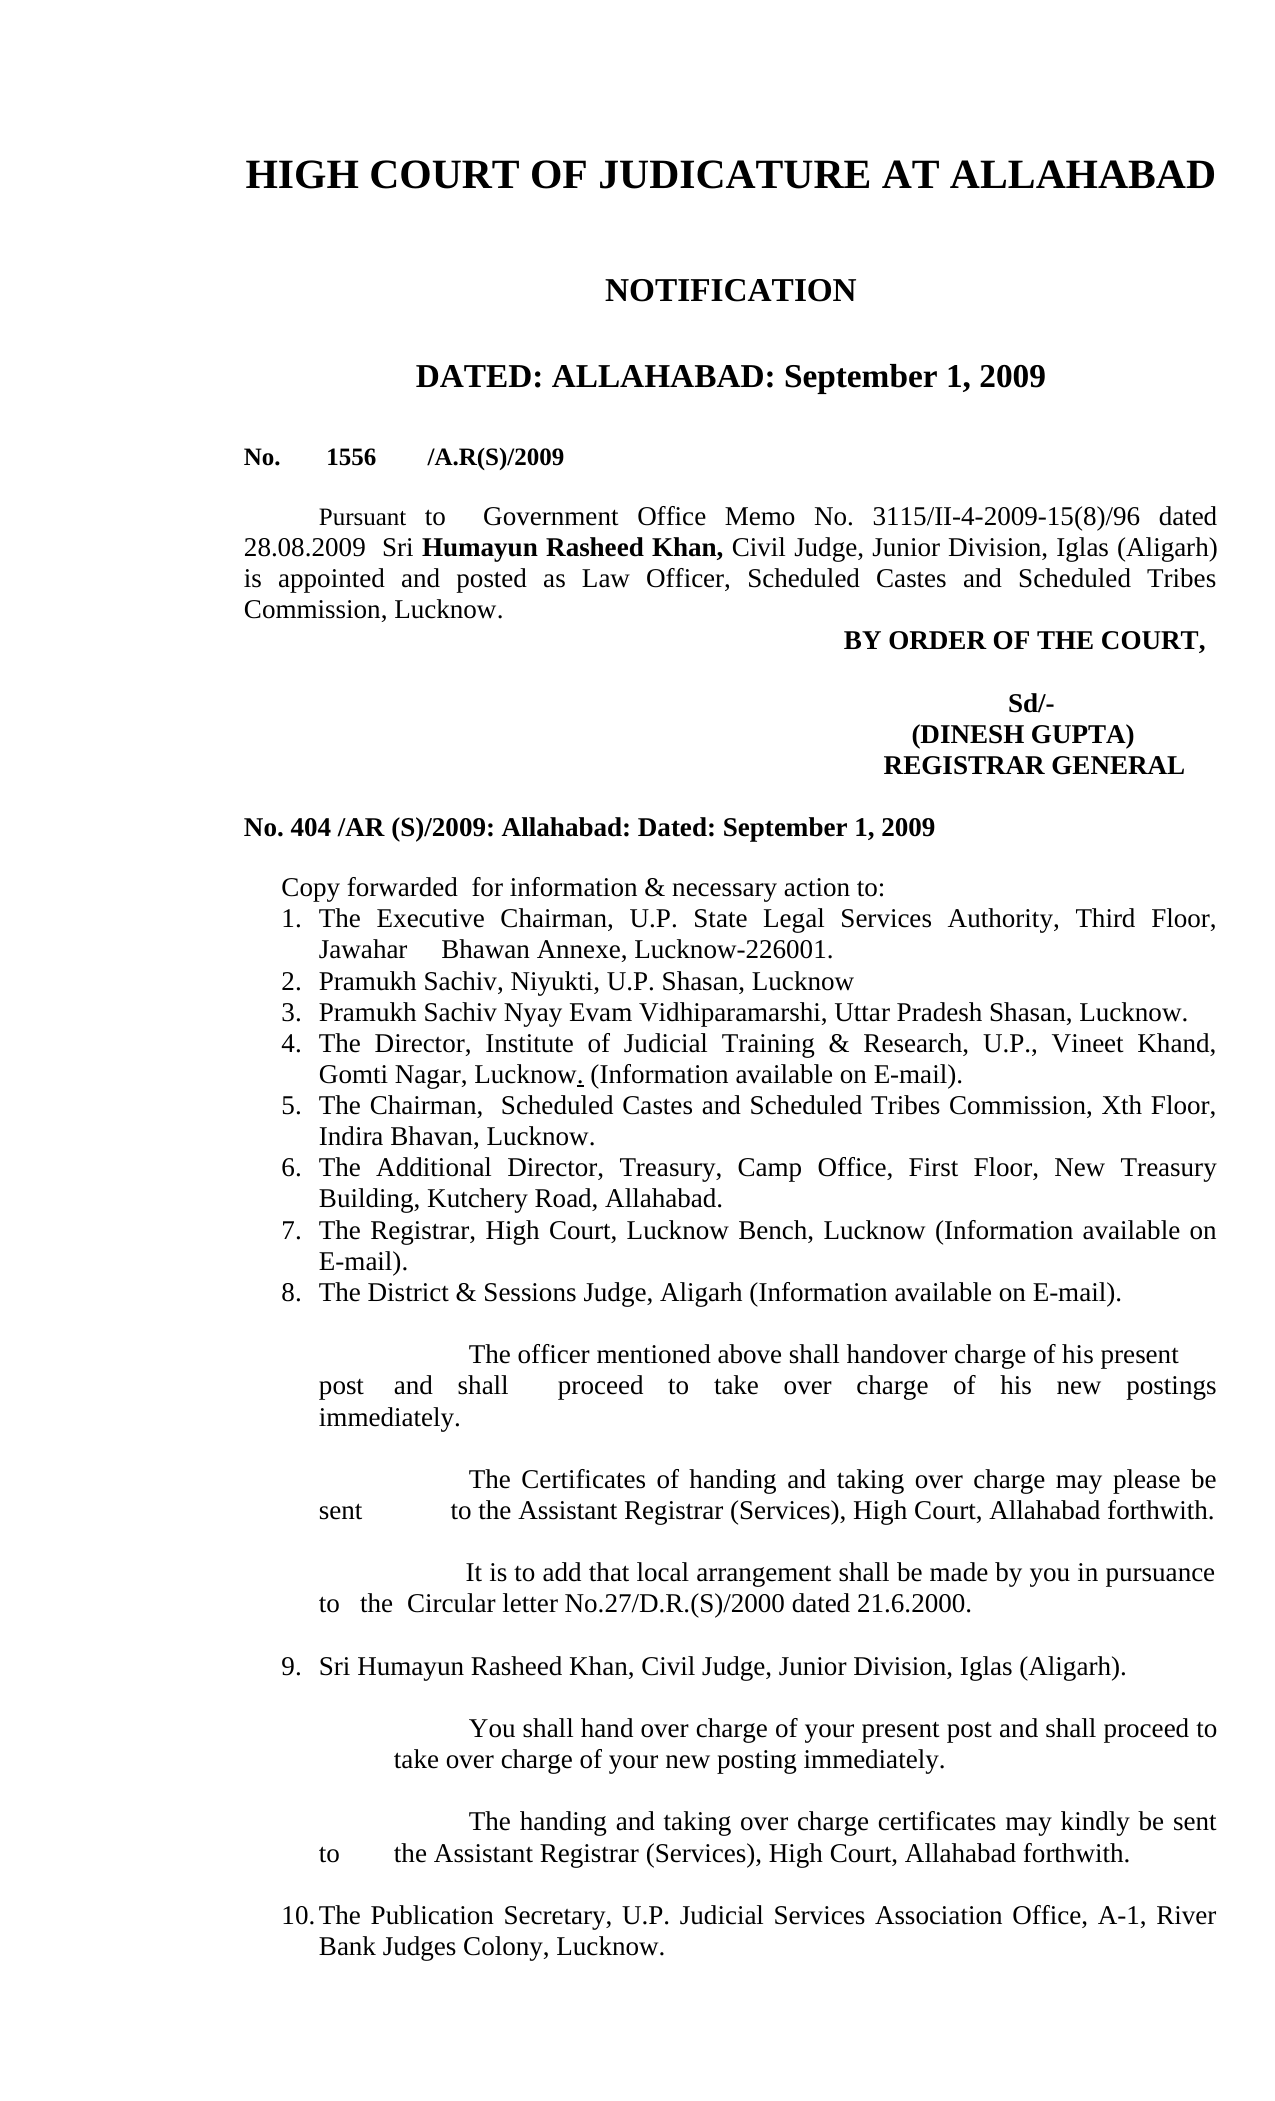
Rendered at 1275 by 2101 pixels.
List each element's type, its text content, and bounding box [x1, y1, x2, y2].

table_header /A.R(S)/2009 [416, 442, 724, 471]
text (DINESH GUPTA) REGISTRAR GENERAL [244, 718, 1220, 780]
list The Additional Director, Treasury, Camp Office, First Floor, New Treasury Building, Kutchery Road, Allahabad. [281, 1151, 1218, 1214]
subtitle NOTIFICATION [244, 270, 1218, 308]
list The Director, Institute of Judicial Training & Research, U.P., Vineet Khand, Gomti Nagar, Lucknow. (Information available on E-mail). [281, 1027, 1218, 1089]
list Pramukh Sachiv Nyay Evam Vidhiparamarshi, Uttar Pradesh Shasan, Lucknow. [281, 996, 1218, 1027]
table_header 1556 [300, 442, 416, 471]
title HIGH COURT OF JUDICATURE AT ALLAHABAD [244, 150, 1218, 198]
list The officer mentioned above shall handover charge of his present post and shall proceed to take over charge of his new postings immediately. [281, 1338, 1218, 1432]
list The Publication Secretary, U.P. Judicial Services Association Office, A-1, River Bank Judges Colony, Lucknow. [281, 1899, 1218, 1961]
list Pramukh Sachiv, Niyukti, U.P. Shasan, Lucknow [281, 964, 1218, 996]
list It is to add that local arrangement shall be made by you in pursuance to the Circular letter No.27/D.R.(S)/2000 dated 21.6.2000. [281, 1556, 1218, 1619]
list The Certificates of handing and taking over charge may please be sent to the Assistant Registrar (Services), High Court, Allahabad forthwith. [281, 1463, 1218, 1525]
text No. 404 /AR (S)/2009: Allahabad: Dated: September 1, 2009 [244, 811, 1218, 842]
list Sri Humayun Rasheed Khan, Civil Judge, Junior Division, Iglas (Aligarh). [281, 1650, 1218, 1681]
text BY ORDER OF THE COURT, [244, 624, 1218, 656]
text Copy forwarded for information & necessary action to: [244, 871, 1218, 902]
subtitle DATED: ALLAHABAD: September 1, 2009 [244, 356, 1218, 394]
table_header No. [233, 442, 300, 471]
list You shall hand over charge of your present post and shall proceed to take over charge of your new posting immediately. [281, 1712, 1218, 1774]
list The Executive Chairman, U.P. State Legal Services Authority, Third Floor, Jawahar Bhawan Annexe, Lucknow-226001. [281, 902, 1218, 964]
list The District & Sessions Judge, Aligarh (Information available on E-mail). [281, 1276, 1218, 1307]
list The handing and taking over charge certificates may kindly be sent to the Assistant Registrar (Services), High Court, Allahabad forthwith. [281, 1806, 1218, 1868]
list The Chairman, Scheduled Castes and Scheduled Tribes Commission, Xth Floor, Indira Bhavan, Lucknow. [281, 1089, 1218, 1151]
text Sd/- [244, 687, 1220, 718]
list The Registrar, High Court, Lucknow Bench, Lucknow (Information available on E-mail). [281, 1214, 1218, 1276]
text Pursuant to Government Office Memo No. 3115/II-4-2009-15(8)/96 dated 28.08.2009 Sri Humayun Rasheed Khan, Civil Judge, Junior Division, Iglas (Aligarh) is appointed and posted as Law Officer, Scheduled Castes and Scheduled Tribes Commission, Lucknow. [244, 500, 1218, 624]
